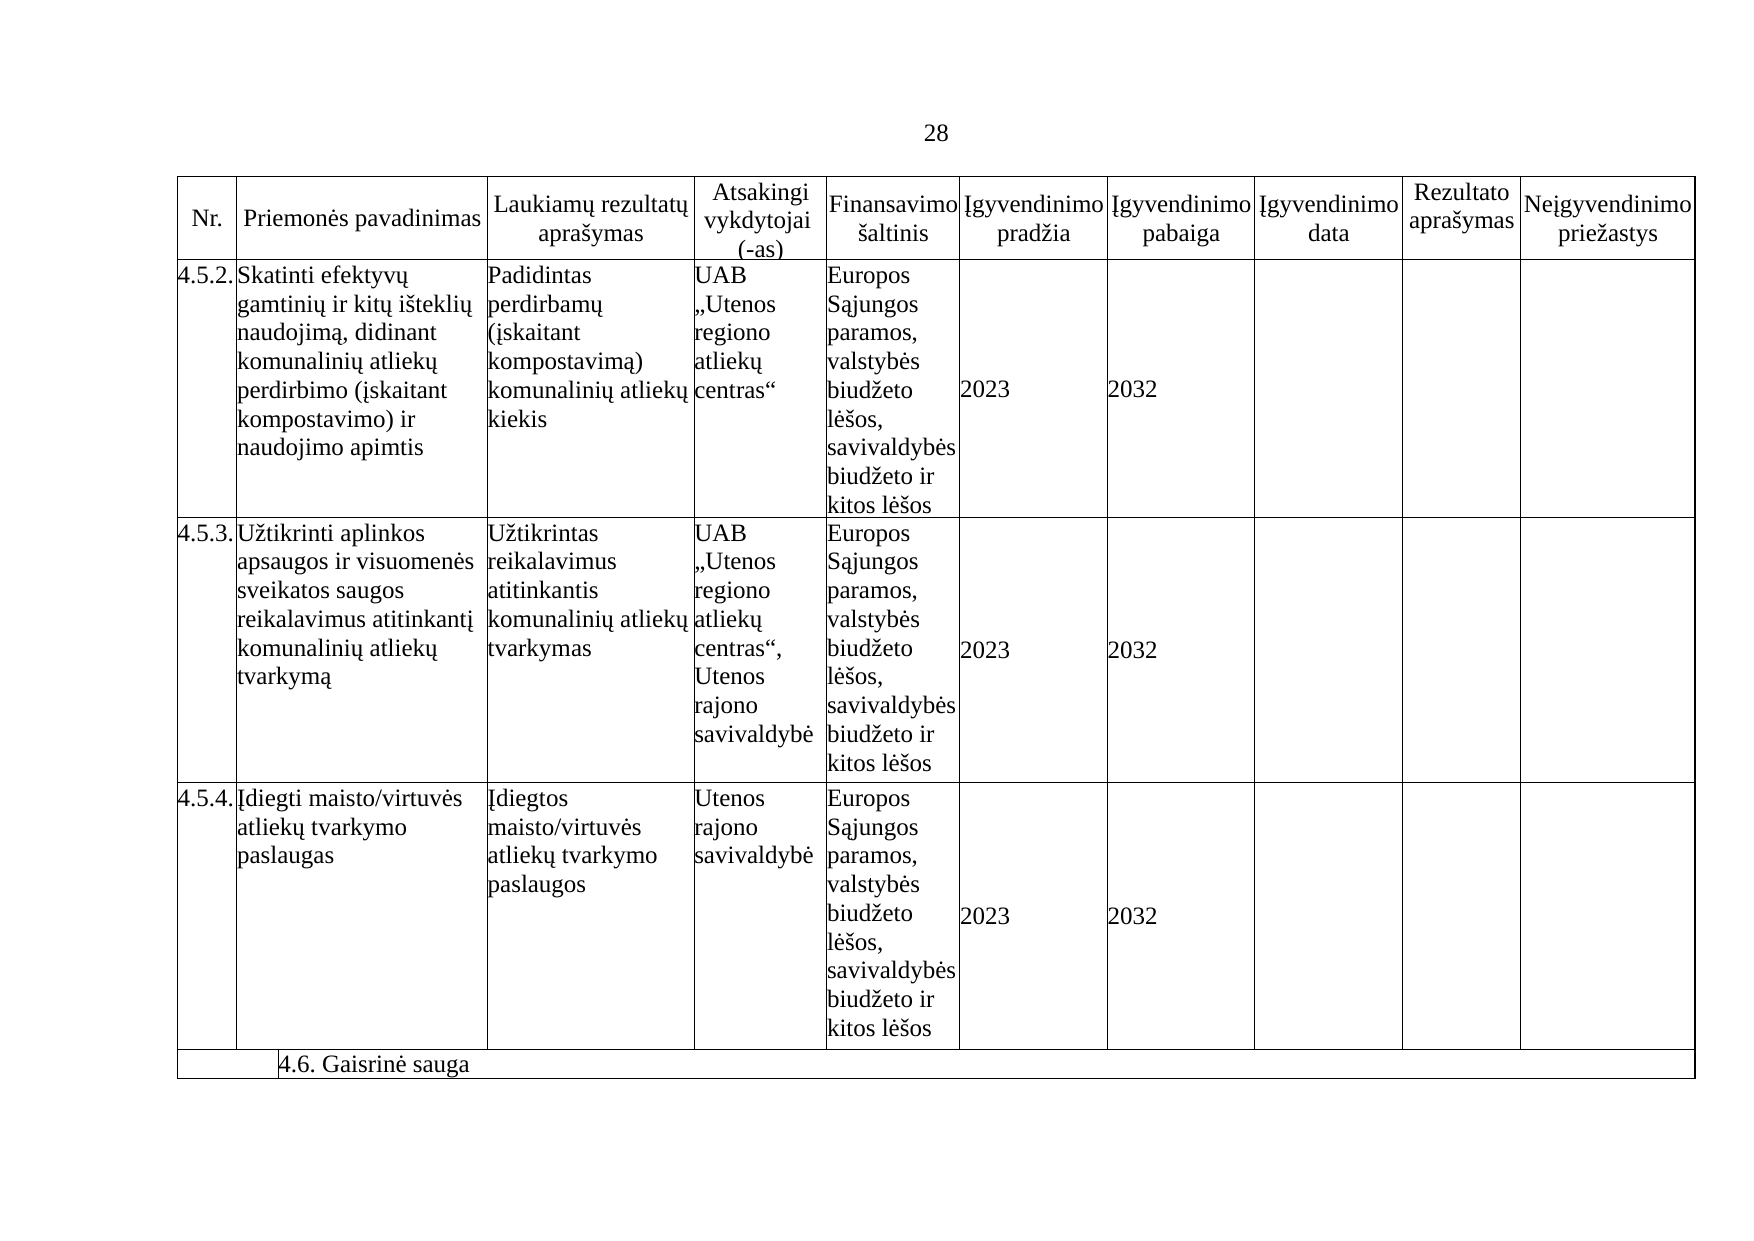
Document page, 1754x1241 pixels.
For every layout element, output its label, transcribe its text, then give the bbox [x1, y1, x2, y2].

table_cell 2032 [1108, 260, 1254, 517]
table_header Neįgyvendinimo priežastys [1521, 177, 1694, 259]
table_cell Padidintas perdirbamų (įskaitant kompostavimą) komunalinių atliekų kiekis [488, 260, 694, 517]
table_header Priemonės pavadinimas [237, 177, 487, 259]
table_cell 2032 [1108, 518, 1254, 782]
table_header Finansavimo šaltinis [827, 177, 959, 259]
table_cell [1255, 260, 1402, 517]
table_header Įgyvendinimo pabaiga [1108, 177, 1254, 259]
table_header Laukiamų rezultatų aprašymas [488, 177, 694, 259]
table_cell Europos Sąjungos paramos, valstybės biudžeto lėšos, savivaldybės biudžeto ir kitos lėšos [827, 260, 959, 517]
table_header Įgyvendinimo pradžia [960, 177, 1107, 259]
table_cell [178, 1050, 278, 1078]
table_cell 4.5.4. [178, 783, 236, 1048]
table_cell [1403, 783, 1520, 1048]
table_header Įgyvendinimo data [1255, 177, 1402, 259]
table_header Rezultato aprašymas [1403, 177, 1520, 259]
table_cell Europos Sąjungos paramos, valstybės biudžeto lėšos, savivaldybės biudžeto ir kitos lėšos [827, 783, 959, 1048]
table_cell Skatinti efektyvų gamtinių ir kitų išteklių naudojimą, didinant komunalinių atliekų perdirbimo (įskaitant kompostavimo) ir naudojimo apimtis [237, 260, 487, 517]
table_cell [1521, 783, 1694, 1048]
table_cell Užtikrintas reikalavimus atitinkantis komunalinių atliekų tvarkymas [488, 518, 694, 782]
table_cell Įdiegtos maisto/virtuvės atliekų tvarkymo paslaugos [488, 783, 694, 1048]
table_cell UAB „Utenos regiono atliekų centras“ [695, 260, 826, 517]
table_cell 2032 [1108, 783, 1254, 1048]
table_cell [1521, 260, 1694, 517]
table_cell Įdiegti maisto/virtuvės atliekų tvarkymo paslaugas [237, 783, 487, 1048]
table_cell 2023 [960, 518, 1107, 782]
table_cell UAB „Utenos regiono atliekų centras“, Utenos rajono savivaldybė [695, 518, 826, 782]
table_cell 4.5.3. [178, 518, 236, 782]
table_header Nr. [178, 177, 236, 259]
table_cell 2023 [960, 783, 1107, 1048]
table_cell Utenos rajono savivaldybė [695, 783, 826, 1048]
table_cell [1521, 518, 1694, 782]
table_cell [1255, 783, 1402, 1048]
table_cell 2023 [960, 260, 1107, 517]
table_cell Europos Sąjungos paramos, valstybės biudžeto lėšos, savivaldybės biudžeto ir kitos lėšos [827, 518, 959, 782]
table_cell Užtikrinti aplinkos apsaugos ir visuomenės sveikatos saugos reikalavimus atitinkantį komunalinių atliekų tvarkymą [237, 518, 487, 782]
table_cell [1403, 518, 1520, 782]
table_cell 4.6. Gaisrinė sauga [279, 1050, 1694, 1078]
table_cell 4.5.2. [178, 260, 236, 517]
table_header Atsakingi vykdytojai (-as) [695, 177, 826, 259]
table_cell [1255, 518, 1402, 782]
table_cell [1403, 260, 1520, 517]
